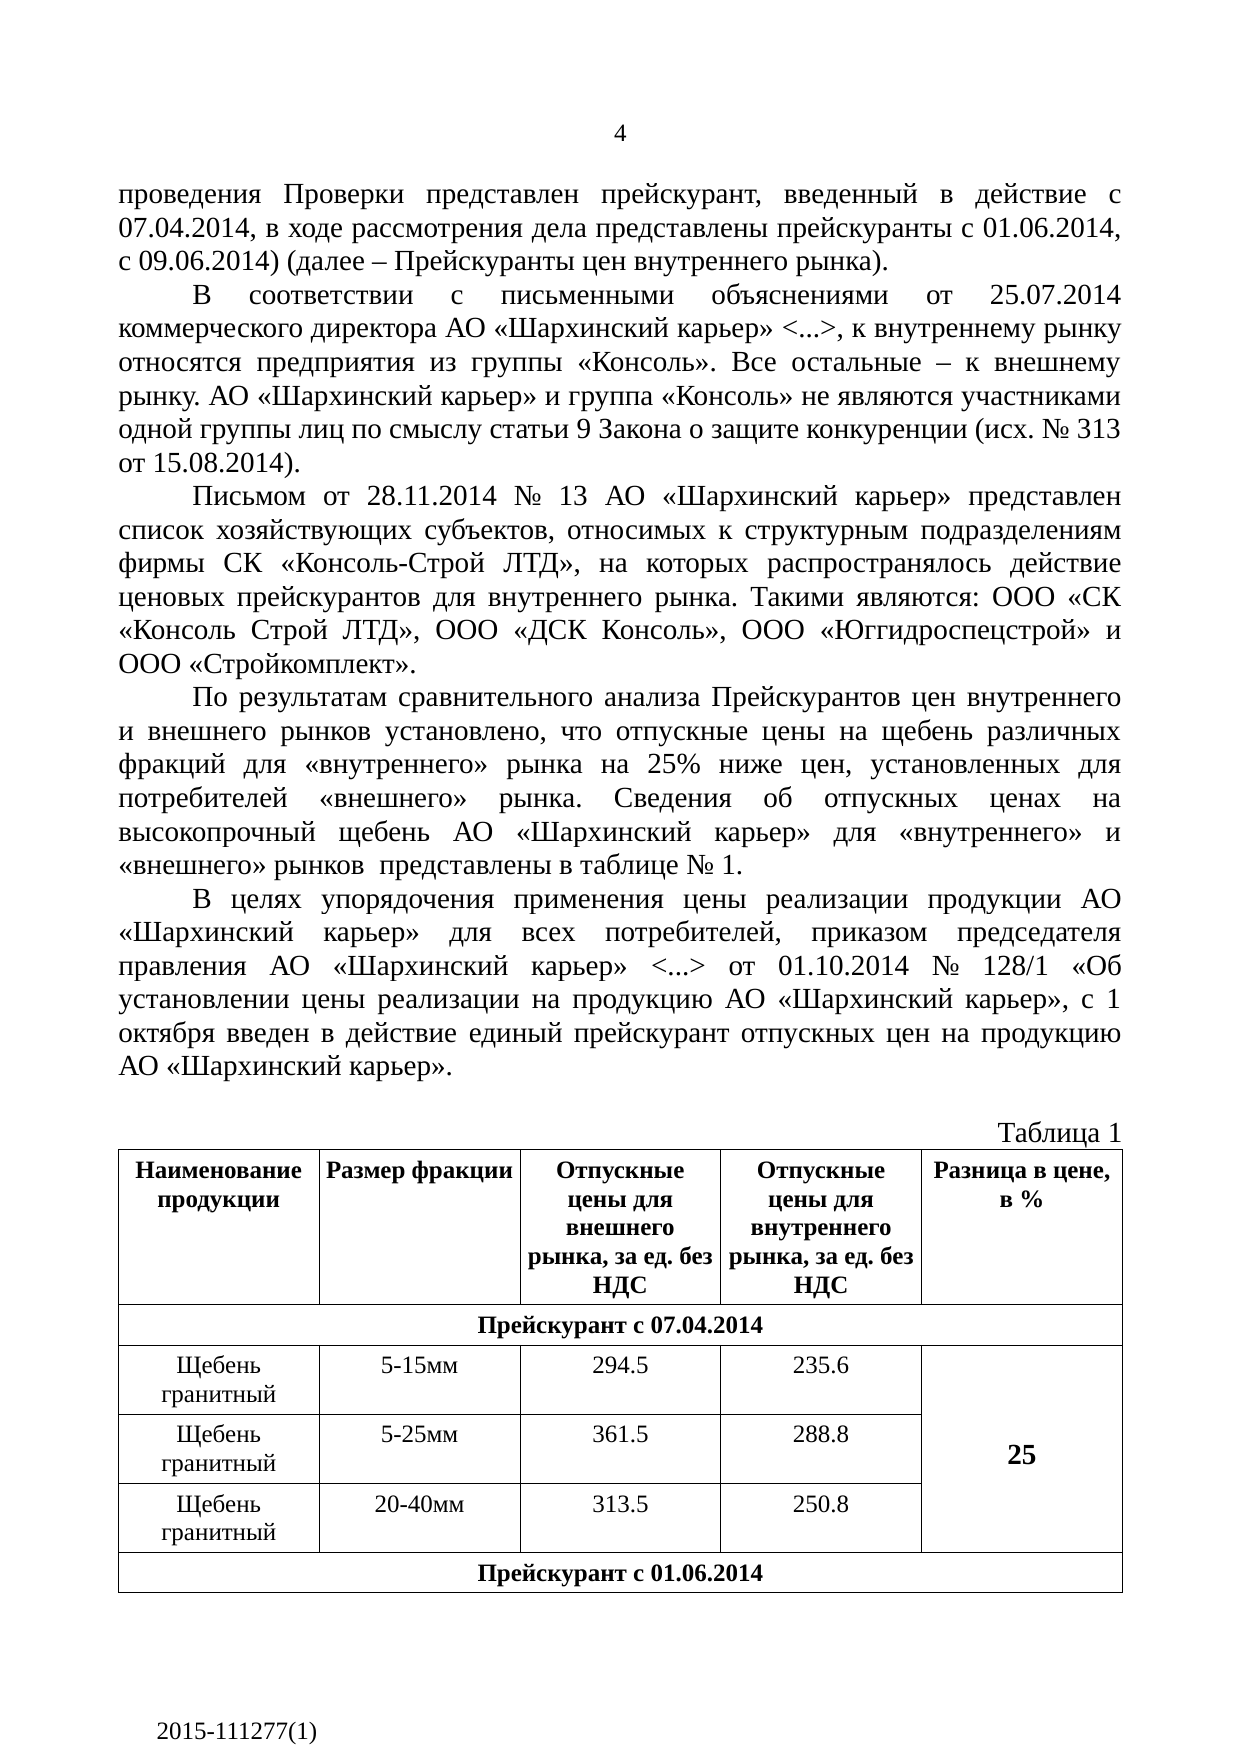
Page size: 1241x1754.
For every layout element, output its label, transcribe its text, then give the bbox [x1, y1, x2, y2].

table_header Отпускные цены для внешнего рынка, за ед. без НДС [521, 1150, 720, 1304]
table_cell Прейскурант с 07.04.2014 [119, 1305, 1122, 1345]
table_cell 294,5 [521, 1346, 720, 1414]
text В целях упорядочения применения цены реализации продукции АО «Шархинский карьер» для всех потребителей, приказом председателя правления АО «Шархинский карьер» <...> от 01.10.2014 № 128/1 «Об установлении цены реализации на продукцию АО «Шархинский карьер», с 1 октября введен в действие единый прейскурант отпускных цен на продукцию АО «Шархинский карьер». [118, 881, 1122, 1082]
table_header Размер фракции [320, 1150, 520, 1304]
table_cell 361,5 [521, 1415, 720, 1483]
table_header Отпускные цены для внутреннего рынка, за ед. без НДС [721, 1150, 921, 1304]
table_cell 235,6 [721, 1346, 921, 1414]
table_cell 5-25мм [320, 1415, 520, 1483]
text проведения Проверки представлен прейскурант, введенный в действие с 07.04.2014, в ходе рассмотрения дела представлены прейскуранты с 01.06.2014, с 09.06.2014) (далее – Прейскуранты цен внутреннего рынка). [118, 176, 1122, 277]
table_cell 20-40мм [320, 1484, 520, 1552]
table_header Наименование продукции [119, 1150, 319, 1304]
table_cell Щебень гранитный [119, 1415, 319, 1483]
text Таблица 1 [118, 1116, 1122, 1149]
table_cell Щебень гранитный [119, 1346, 319, 1414]
table_header Разница в цене, в % [922, 1150, 1122, 1304]
table_cell 25 [922, 1346, 1122, 1552]
table_cell 5-15мм [320, 1346, 520, 1414]
table_cell Прейскурант с 01.06.2014 [119, 1553, 1122, 1592]
table_cell 288,8 [721, 1415, 921, 1483]
text Письмом от 28.11.2014 № 13 АО «Шархинский карьер» представлен список хозяйствующих субъектов, относимых к структурным подразделениям фирмы СК «Консоль-Строй ЛТД», на которых распространялось действие ценовых прейскурантов для внутреннего рынка. Такими являются: ООО «СК «Консоль Строй ЛТД», ООО «ДСК Консоль», ООО «Юггидроспецстрой» и ООО «Стройкомплект». [118, 478, 1122, 679]
table_cell 313,5 [521, 1484, 720, 1552]
text В соответствии с письменными объяснениями от 25.07.2014 коммерческого директора АО «Шархинский карьер» <...>, к внутреннему рынку относятся предприятия из группы «Консоль». Все остальные – к внешнему рынку. АО «Шархинский карьер» и группа «Консоль» не являются участниками одной группы лиц по смыслу статьи 9 Закона о защите конкуренции (исх. № 313 от 15.08.2014). [118, 277, 1122, 478]
table_cell Щебень гранитный [119, 1484, 319, 1552]
table_cell 250,8 [721, 1484, 921, 1552]
text По результатам сравнительного анализа Прейскурантов цен внутреннего и внешнего рынков установлено, что отпускные цены на щебень различных фракций для «внутреннего» рынка на 25% ниже цен, установленных для потребителей «внешнего» рынка. Сведения об отпускных ценах на высокопрочный щебень АО «Шархинский карьер» для «внутреннего» и «внешнего» рынков представлены в таблице № 1. [118, 679, 1122, 881]
